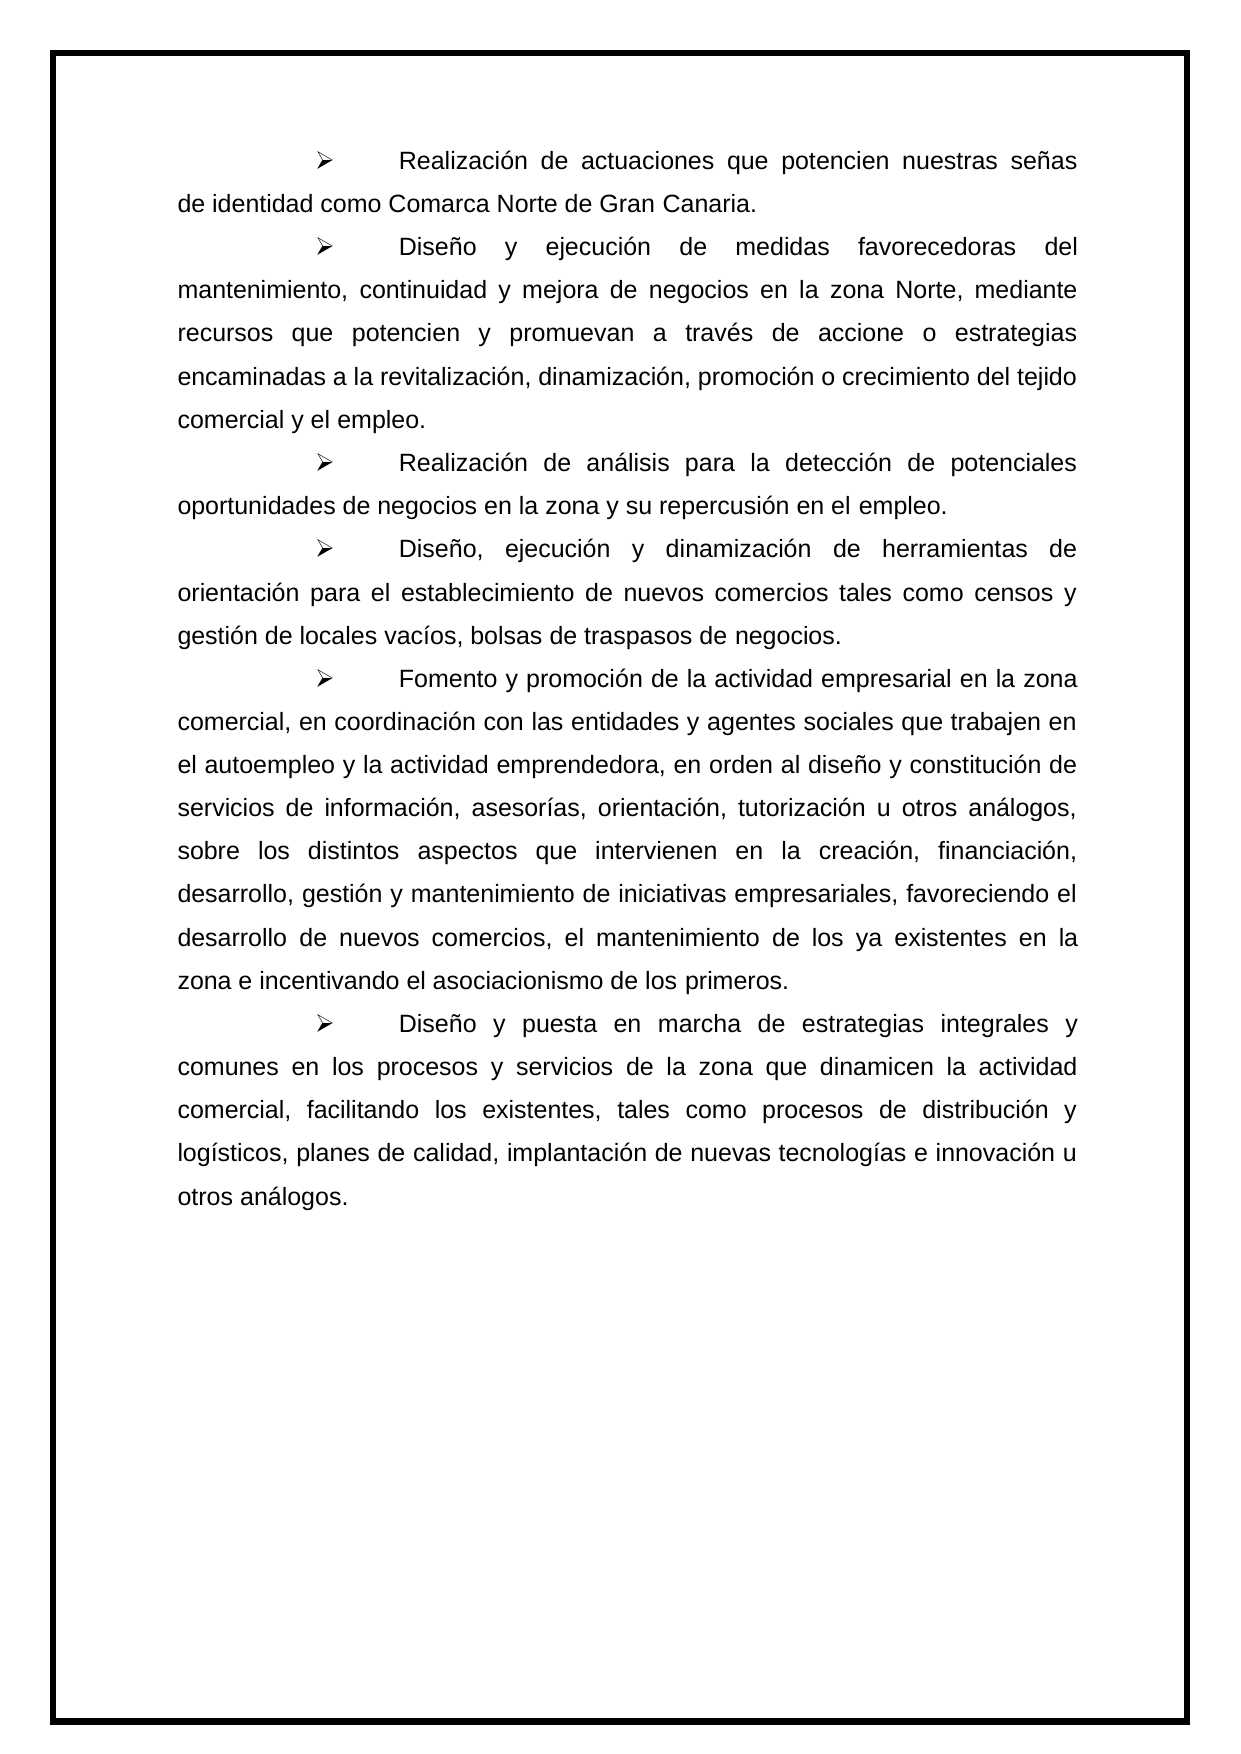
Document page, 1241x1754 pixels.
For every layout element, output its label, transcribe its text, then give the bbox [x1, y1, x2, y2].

list Diseño y ejecución de medidas favorecedoras del mantenimiento, continuidad y mejora de negocios en la zona Norte, mediante recursos que potencien y promuevan a través de accione o estrategias encaminadas a la revitalización, dinamización, promoción o crecimiento del tejido comercial y el empleo. [177, 232, 1078, 433]
list Fomento y promoción de la actividad empresarial en la zona comercial, en coordinación con las entidades y agentes sociales que trabajen en el autoempleo y la actividad emprendedora, en orden al diseño y constitución de servicios de información, asesorías, orientación, tutorización u otros análogos, sobre los distintos aspectos que intervienen en la creación, financiación, desarrollo, gestión y mantenimiento de iniciativas empresariales, favoreciendo el desarrollo de nuevos comercios, el mantenimiento de los ya existentes en la zona e incentivando el asociacionismo de los primeros. [177, 664, 1078, 994]
list Diseño y puesta en marcha de estrategias integrales y comunes en los procesos y servicios de la zona que dinamicen la actividad comercial, facilitando los existentes, tales como procesos de distribución y logísticos, planes de calidad, implantación de nuevas tecnologías e innovación u otros análogos. [177, 1009, 1078, 1210]
list Realización de análisis para la detección de potenciales oportunidades de negocios en la zona y su repercusión en el empleo. [177, 448, 1078, 520]
list Diseño, ejecución y dinamización de herramientas de orientación para el establecimiento de nuevos comercios tales como censos y gestión de locales vacíos, bolsas de traspasos de negocios. [177, 534, 1078, 649]
list Realización de actuaciones que potencien nuestras señas de identidad como Comarca Norte de Gran Canaria. [177, 146, 1078, 218]
